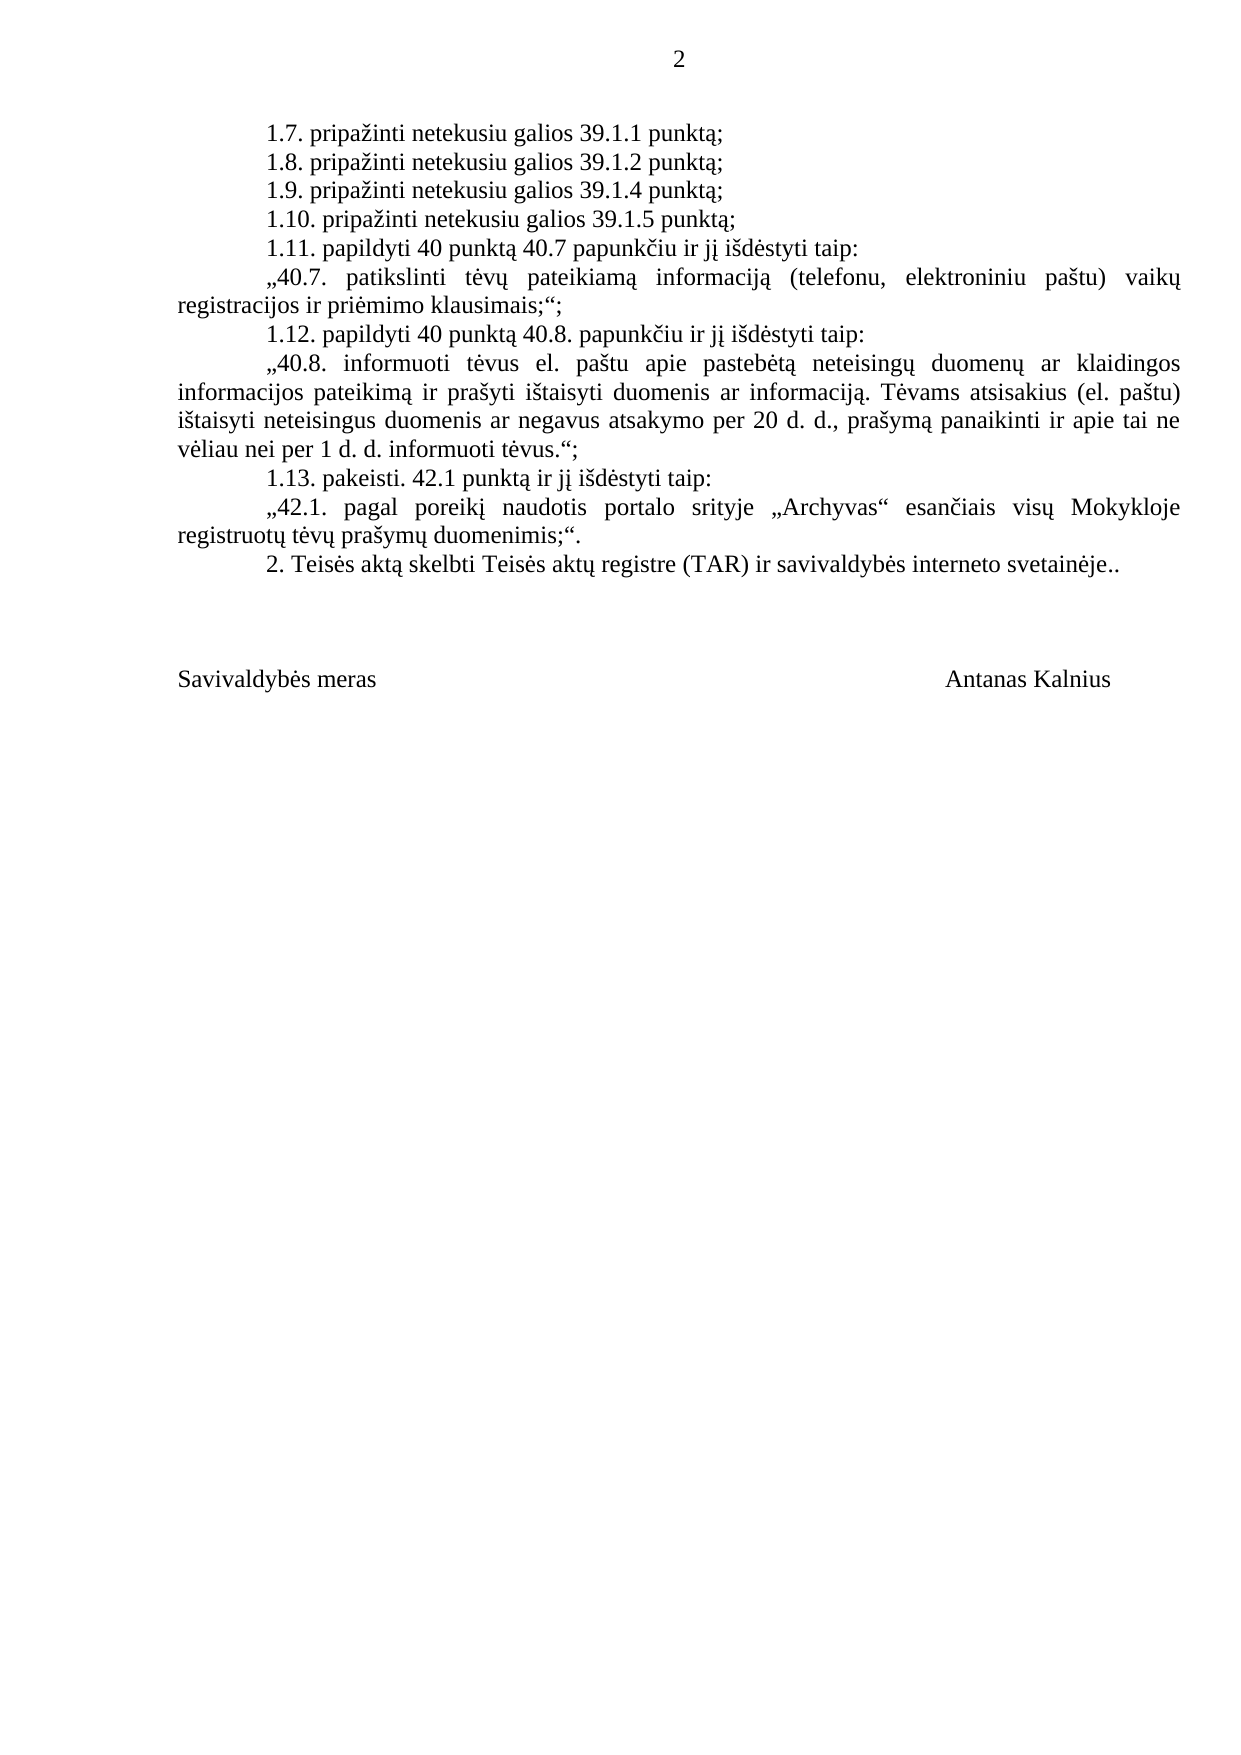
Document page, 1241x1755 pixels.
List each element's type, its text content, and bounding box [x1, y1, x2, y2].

text 1.8. pripažinti netekusiu galios 39.1.2 punktą; [177, 147, 1181, 176]
text 1.10. pripažinti netekusiu galios 39.1.5 punktą; [177, 204, 1181, 233]
text 2. Teisės aktą skelbti Teisės aktų registre (TAR) ir savivaldybės interneto svetainėje.. [177, 549, 1181, 578]
text 1.11. papildyti 40 punktą 40.7 papunkčiu ir jį išdėstyti taip: [177, 233, 1181, 262]
text „42.1. pagal poreikį naudotis portalo srityje „Archyvas“ esančiais visų Mokykloje registruotų tėvų prašymų duomenimis;“. [177, 492, 1181, 549]
text 1.13. pakeisti. 42.1 punktą ir jį išdėstyti taip: [177, 463, 1181, 492]
text 1.9. pripažinti netekusiu galios 39.1.4 punktą; [177, 176, 1181, 204]
text 1.12. papildyti 40 punktą 40.8. papunkčiu ir jį išdėstyti taip: [177, 319, 1181, 348]
text 1.7. pripažinti netekusiu galios 39.1.1 punktą; [177, 118, 1181, 147]
text „40.8. informuoti tėvus el. paštu apie pastebėtą neteisingų duomenų ar klaidingos informacijos pateikimą ir prašyti ištaisyti duomenis ar informaciją. Tėvams atsisakius (el. paštu) ištaisyti neteisingus duomenis ar negavus atsakymo per 20 d. d., prašymą panaikinti ir apie tai ne vėliau nei per 1 d. d. informuoti tėvus.“; [177, 348, 1181, 463]
text Savivaldybės meras Antanas Kalnius [177, 664, 1181, 693]
text „40.7. patikslinti tėvų pateikiamą informaciją (telefonu, elektroniniu paštu) vaikų registracijos ir priėmimo klausimais;“; [177, 262, 1181, 319]
